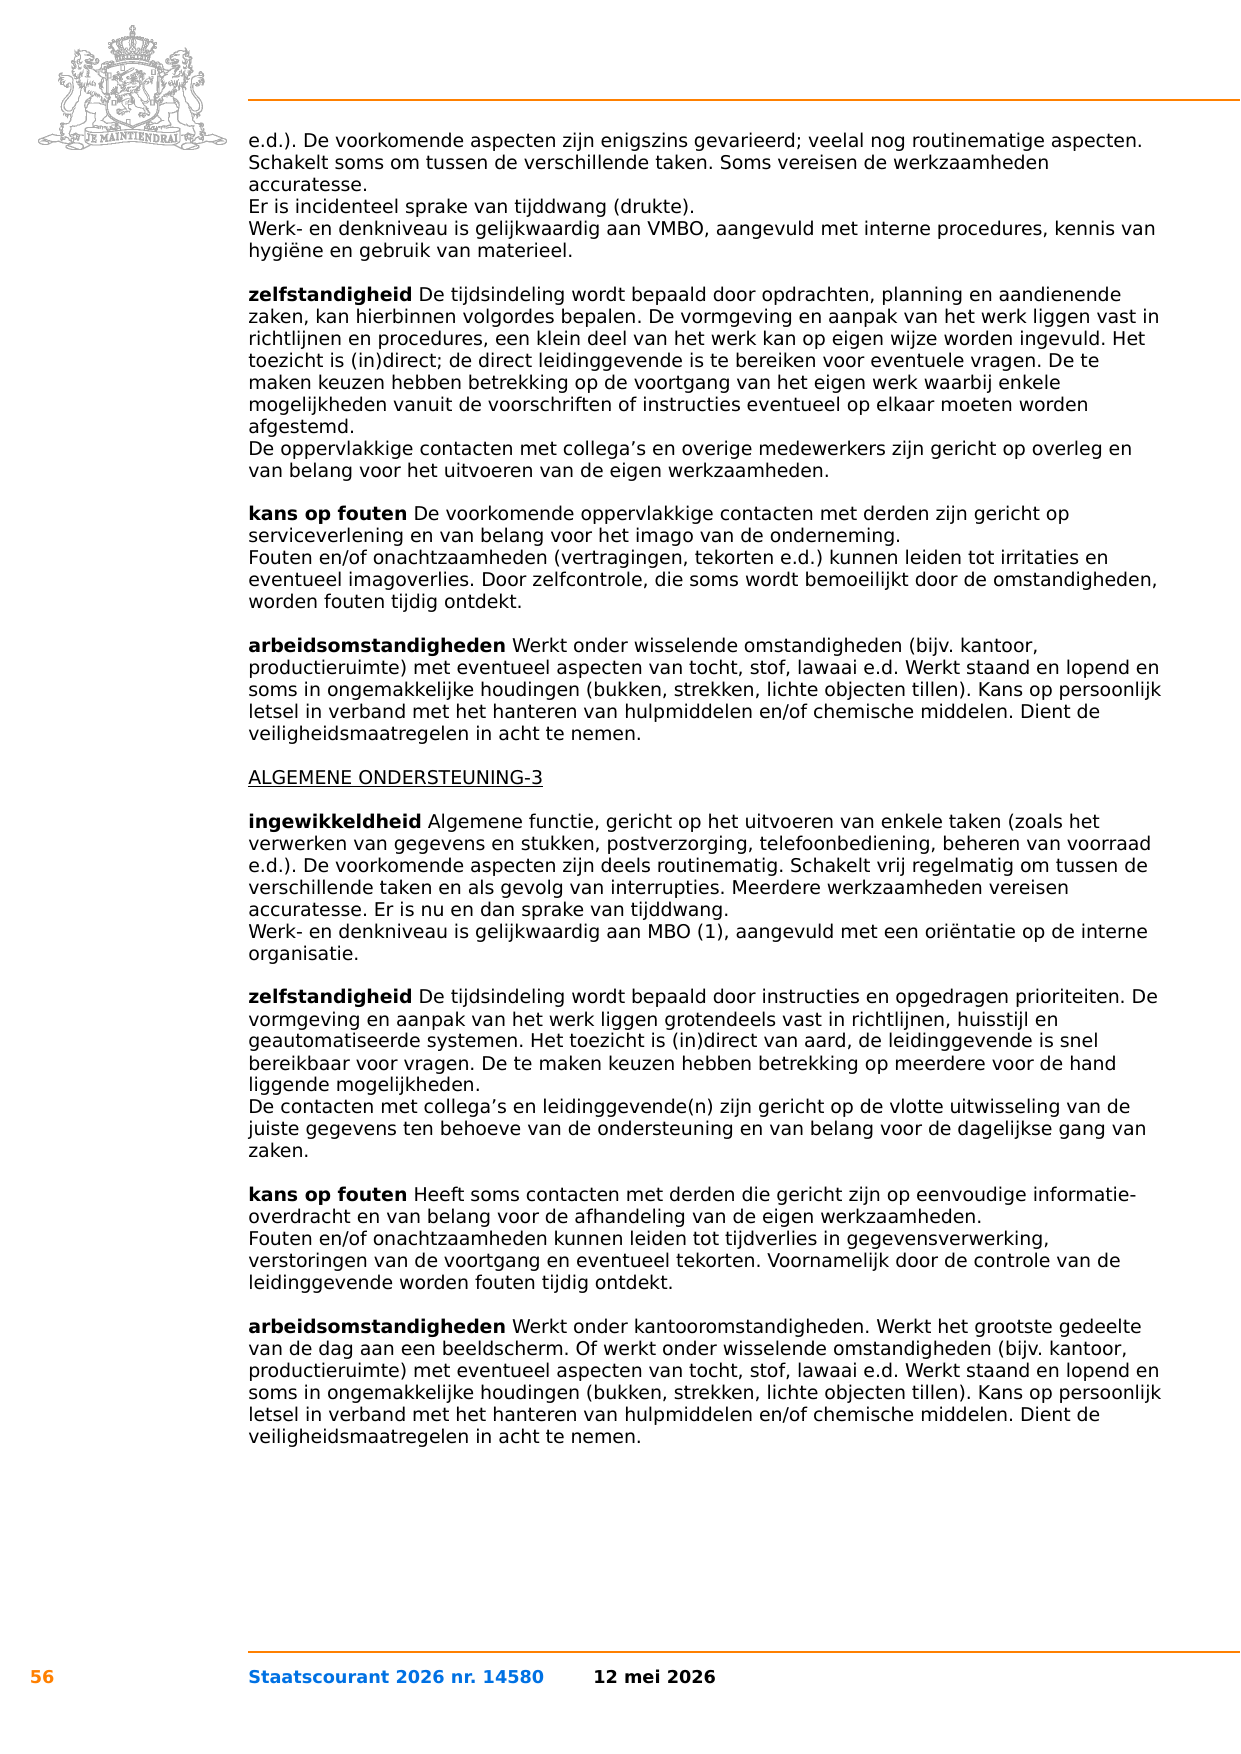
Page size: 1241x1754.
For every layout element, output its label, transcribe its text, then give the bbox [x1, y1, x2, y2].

text Fouten en/of onachtzaamheden kunnen leiden tot tijdverlies in gegevensverwerking, verstoringen van de voortgang en eventueel tekorten. Voornamelijk door de controle van de leidinggevende worden fouten tijdig ontdekt. [248, 1228, 1163, 1294]
text Er is incidenteel sprake van tijddwang (drukte). [248, 196, 1163, 218]
subtitle ALGEMENE ONDERSTEUNING-3 [248, 767, 1163, 789]
text arbeidsomstandigheden Werkt onder wisselende omstandigheden (bijv. kantoor, productieruimte) met eventueel aspecten van tocht, stof, lawaai e.d. Werkt staand en lopend en soms in ongemakkelijke houdingen (bukken, strekken, lichte objecten tillen). Kans op persoonlijk letsel in verband met het hanteren van hulpmiddelen en/of chemische middelen. Dient de veiligheidsmaatregelen in acht te nemen. [248, 635, 1163, 745]
text zelfstandigheid De tijdsindeling wordt bepaald door instructies en opgedragen prioriteiten. De vormgeving en aanpak van het werk liggen grotendeels vast in richtlijnen, huisstijl en geautomatiseerde systemen. Het toezicht is (in)direct van aard, de leidinggevende is snel bereikbaar voor vragen. De te maken keuzen hebben betrekking op meerdere voor de hand liggende mogelijkheden. [248, 986, 1163, 1096]
text ingewikkeldheid Algemene functie, gericht op het uitvoeren van enkele taken (zoals het verwerken van gegevens en stukken, postverzorging, telefoonbediening, beheren van voorraad e.d.). De voorkomende aspecten zijn deels routinematig. Schakelt vrij regelmatig om tussen de verschillende taken en als gevolg van interrupties. Meerdere werkzaamheden vereisen accuratesse. Er is nu en dan sprake van tijddwang. [248, 811, 1163, 921]
text arbeidsomstandigheden Werkt onder kantooromstandigheden. Werkt het grootste gedeelte van de dag aan een beeldscherm. Of werkt onder wisselende omstandigheden (bijv. kantoor, productieruimte) met eventueel aspecten van tocht, stof, lawaai e.d. Werkt staand en lopend en soms in ongemakkelijke houdingen (bukken, strekken, lichte objecten tillen). Kans op persoonlijk letsel in verband met het hanteren van hulpmiddelen en/of chemische middelen. Dient de veiligheidsmaatregelen in acht te nemen. [248, 1316, 1163, 1448]
text Werk- en denkniveau is gelijkwaardig aan MBO (1), aangevuld met een oriëntatie op de interne organisatie. [248, 921, 1163, 964]
text Fouten en/of onachtzaamheden (vertragingen, tekorten e.d.) kunnen leiden tot irritaties en eventueel imagoverlies. Door zelfcontrole, die soms wordt bemoeilijkt door de omstandigheden, worden fouten tijdig ontdekt. [248, 547, 1163, 613]
text Werk- en denkniveau is gelijkwaardig aan VMBO, aangevuld met interne procedures, kennis van hygiëne en gebruik van materieel. [248, 218, 1163, 262]
text kans op fouten Heeft soms contacten met derden die gericht zijn op eenvoudige informatie-overdracht en van belang voor de afhandeling van de eigen werkzaamheden. [248, 1184, 1163, 1228]
text e.d.). De voorkomende aspecten zijn enigszins gevarieerd; veelal nog routinematige aspecten. Schakelt soms om tussen de verschillende taken. Soms vereisen de werkzaamheden accuratesse. [248, 130, 1163, 196]
picture [38, 25, 227, 150]
text De contacten met collega’s en leidinggevende(n) zijn gericht op de vlotte uitwisseling van de juiste gegevens ten behoeve van de ondersteuning en van belang voor de dagelijkse gang van zaken. [248, 1096, 1163, 1162]
text zelfstandigheid De tijdsindeling wordt bepaald door opdrachten, planning en aandienende zaken, kan hierbinnen volgordes bepalen. De vormgeving en aanpak van het werk liggen vast in richtlijnen en procedures, een klein deel van het werk kan op eigen wijze worden ingevuld. Het toezicht is (in)direct; de direct leidinggevende is te bereiken voor eventuele vragen. De te maken keuzen hebben betrekking op de voortgang van het eigen werk waarbij enkele mogelijkheden vanuit de voorschriften of instructies eventueel op elkaar moeten worden afgestemd. [248, 284, 1163, 437]
text kans op fouten De voorkomende oppervlakkige contacten met derden zijn gericht op serviceverlening en van belang voor het imago van de onderneming. [248, 503, 1163, 547]
text De oppervlakkige contacten met collega’s en overige medewerkers zijn gericht op overleg en van belang voor het uitvoeren van de eigen werkzaamheden. [248, 437, 1163, 481]
